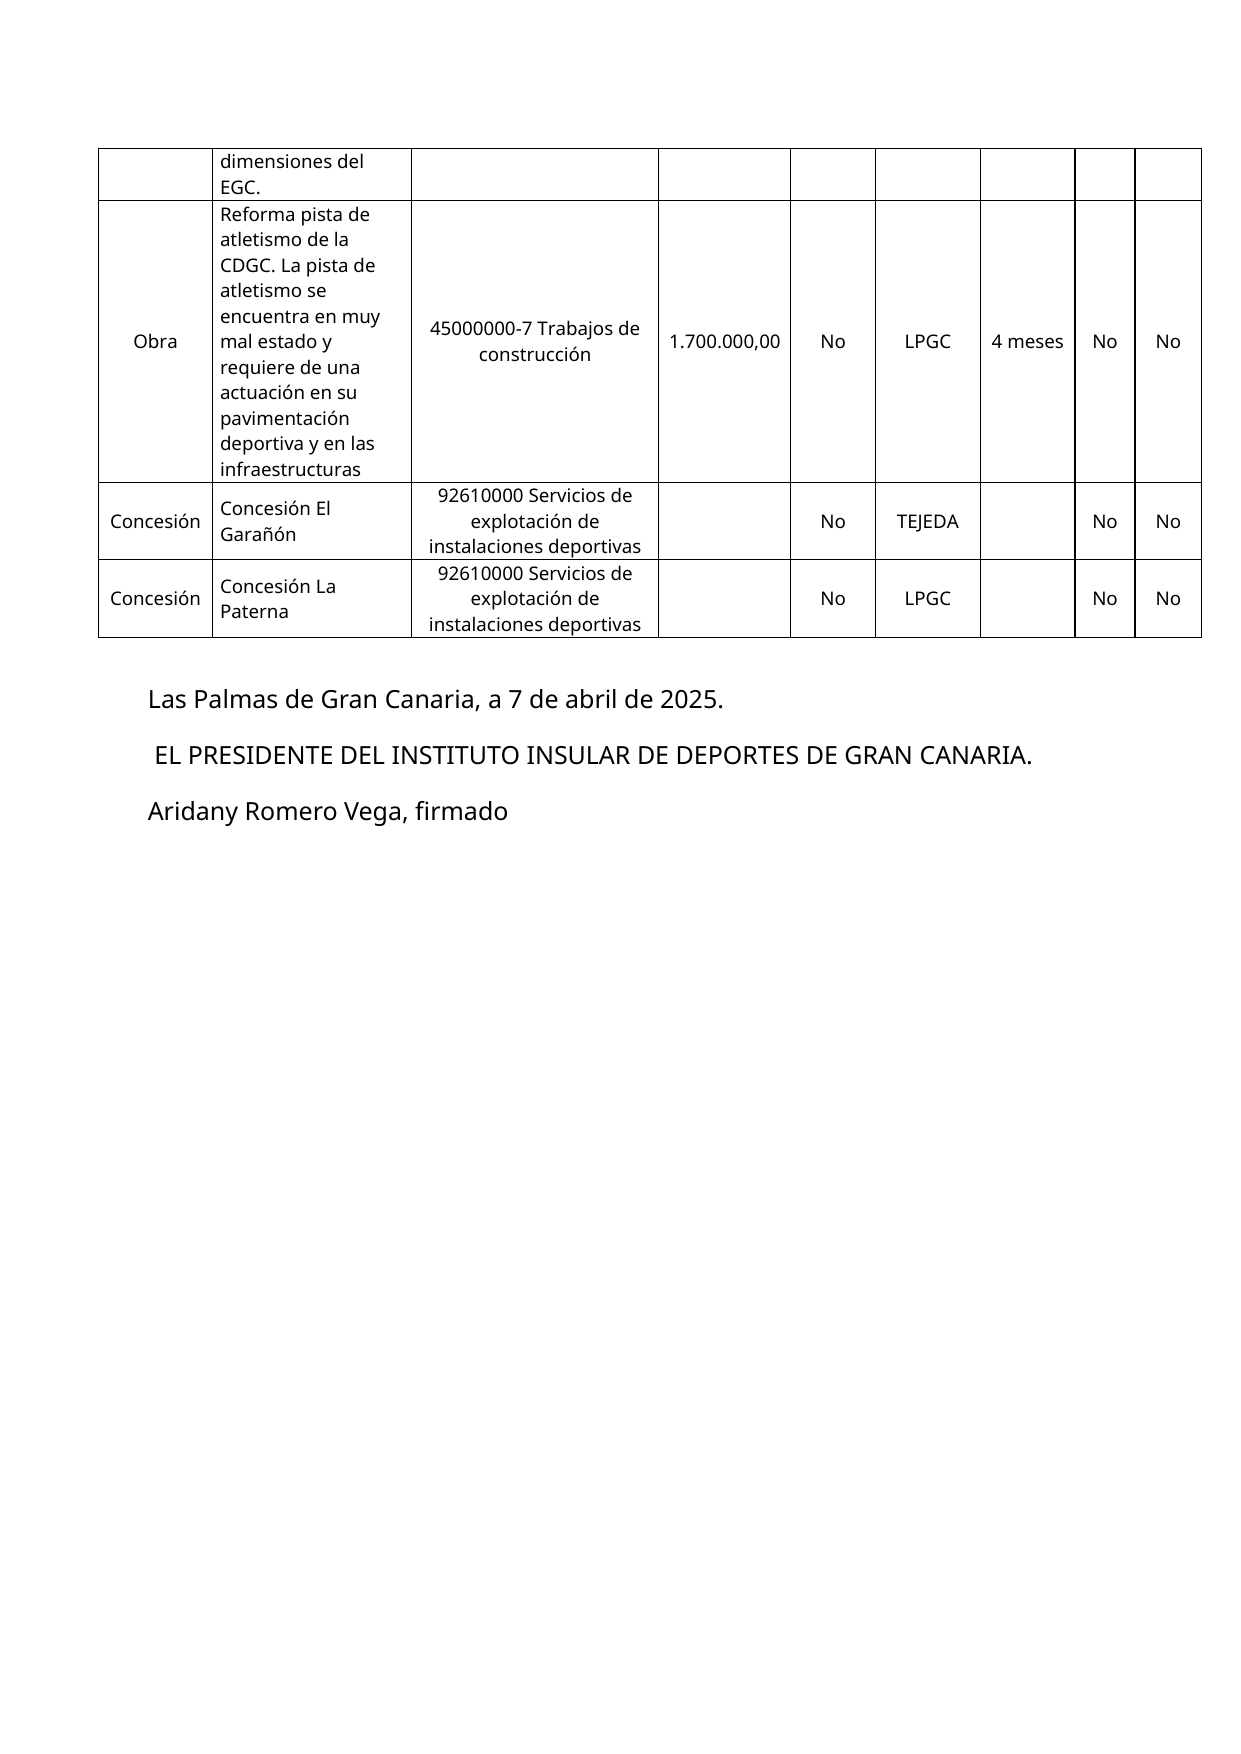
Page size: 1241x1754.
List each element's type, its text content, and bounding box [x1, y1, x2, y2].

text Aridany Romero Vega, firmado [148, 793, 1152, 827]
table_cell [791, 149, 875, 200]
text EL PRESIDENTE DEL INSTITUTO INSULAR DE DEPORTES DE GRAN CANARIA. [148, 738, 1152, 772]
table_cell [876, 149, 980, 200]
table_cell 45000000-7 Trabajos de construcción [412, 201, 658, 482]
table_cell LPGC [876, 201, 980, 482]
table_cell [99, 149, 212, 200]
table_cell [659, 149, 790, 200]
table_cell No [1136, 201, 1201, 482]
table_cell [981, 483, 1074, 559]
table_cell No [1136, 560, 1201, 637]
table_cell Concesión [99, 560, 212, 637]
table_cell dimensiones del EGC. [213, 149, 411, 200]
table_cell LPGC [876, 560, 980, 637]
table_cell 92610000 Servicios de explotación de instalaciones deportivas [412, 560, 658, 637]
text Las Palmas de Gran Canaria, a 7 de abril de 2025. [148, 682, 1152, 716]
table_cell No [791, 560, 875, 637]
table_cell No [1076, 560, 1134, 637]
table_cell Concesión La Paterna [213, 560, 411, 637]
table_cell [1136, 149, 1201, 200]
table_cell Obra [99, 201, 212, 482]
table_cell 1.700.000,00 [659, 201, 790, 482]
table_cell [659, 560, 790, 637]
table_cell No [1136, 483, 1201, 559]
table_cell No [791, 201, 875, 482]
table_cell TEJEDA [876, 483, 980, 559]
table_cell [1076, 149, 1134, 200]
table_cell No [791, 483, 875, 559]
table_cell [412, 149, 658, 200]
table_cell No [1076, 483, 1134, 559]
table_cell 92610000 Servicios de explotación de instalaciones deportivas [412, 483, 658, 559]
table_cell [981, 149, 1074, 200]
table_cell [659, 483, 790, 559]
table_cell 4 meses [981, 201, 1074, 482]
table_cell Reforma pista de atletismo de la CDGC. La pista de atletismo se encuentra en muy mal estado y requiere de una actuación en su pavimentación deportiva y en las infraestructuras [213, 201, 411, 482]
table_cell [981, 560, 1074, 637]
table_cell Concesión El Garañón [213, 483, 411, 559]
table_cell Concesión [99, 483, 212, 559]
table_cell No [1076, 201, 1134, 482]
